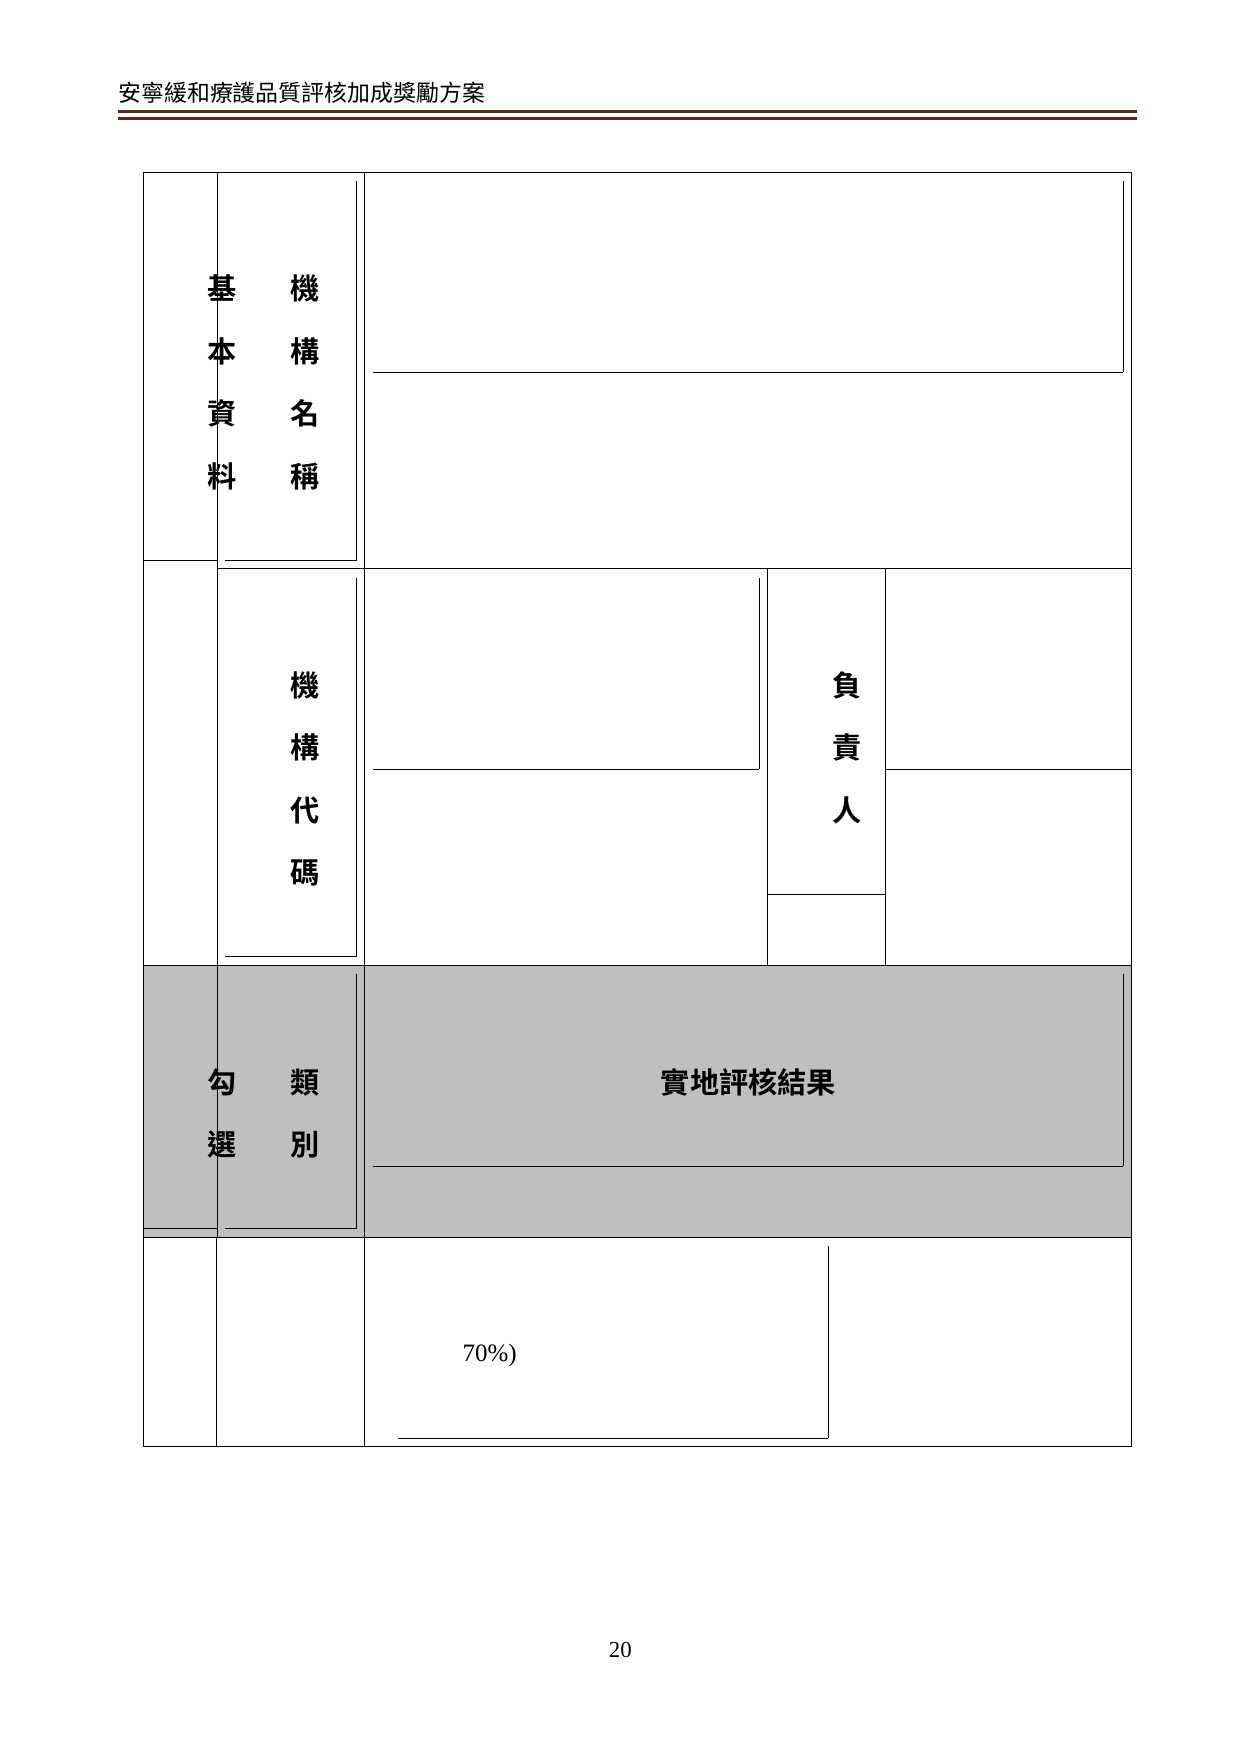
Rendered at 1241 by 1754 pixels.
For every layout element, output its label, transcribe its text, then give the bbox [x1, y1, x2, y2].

table_cell [768, 895, 885, 965]
table_cell [365, 569, 767, 965]
table_header [365, 173, 1131, 568]
table_header 基本資料 [144, 561, 217, 965]
table_cell [886, 770, 1131, 965]
table_cell 70%) [365, 1238, 836, 1446]
table_cell 類別 [218, 966, 364, 1237]
table_cell 負責人 [768, 569, 885, 894]
table_cell B.安寧共照 [217, 1238, 364, 1446]
table_cell 勾選 [144, 966, 217, 1228]
table_cell [836, 1238, 1131, 1446]
table_cell [886, 569, 1131, 769]
table_cell 實地評核結果 [365, 966, 1131, 1237]
table_cell 機構代碼 [218, 569, 364, 965]
table_header 基本資料 [144, 173, 217, 560]
table_cell □ [144, 1238, 216, 1446]
table_header 機構名稱 [218, 173, 364, 568]
table_cell 勾選 [144, 1229, 217, 1237]
